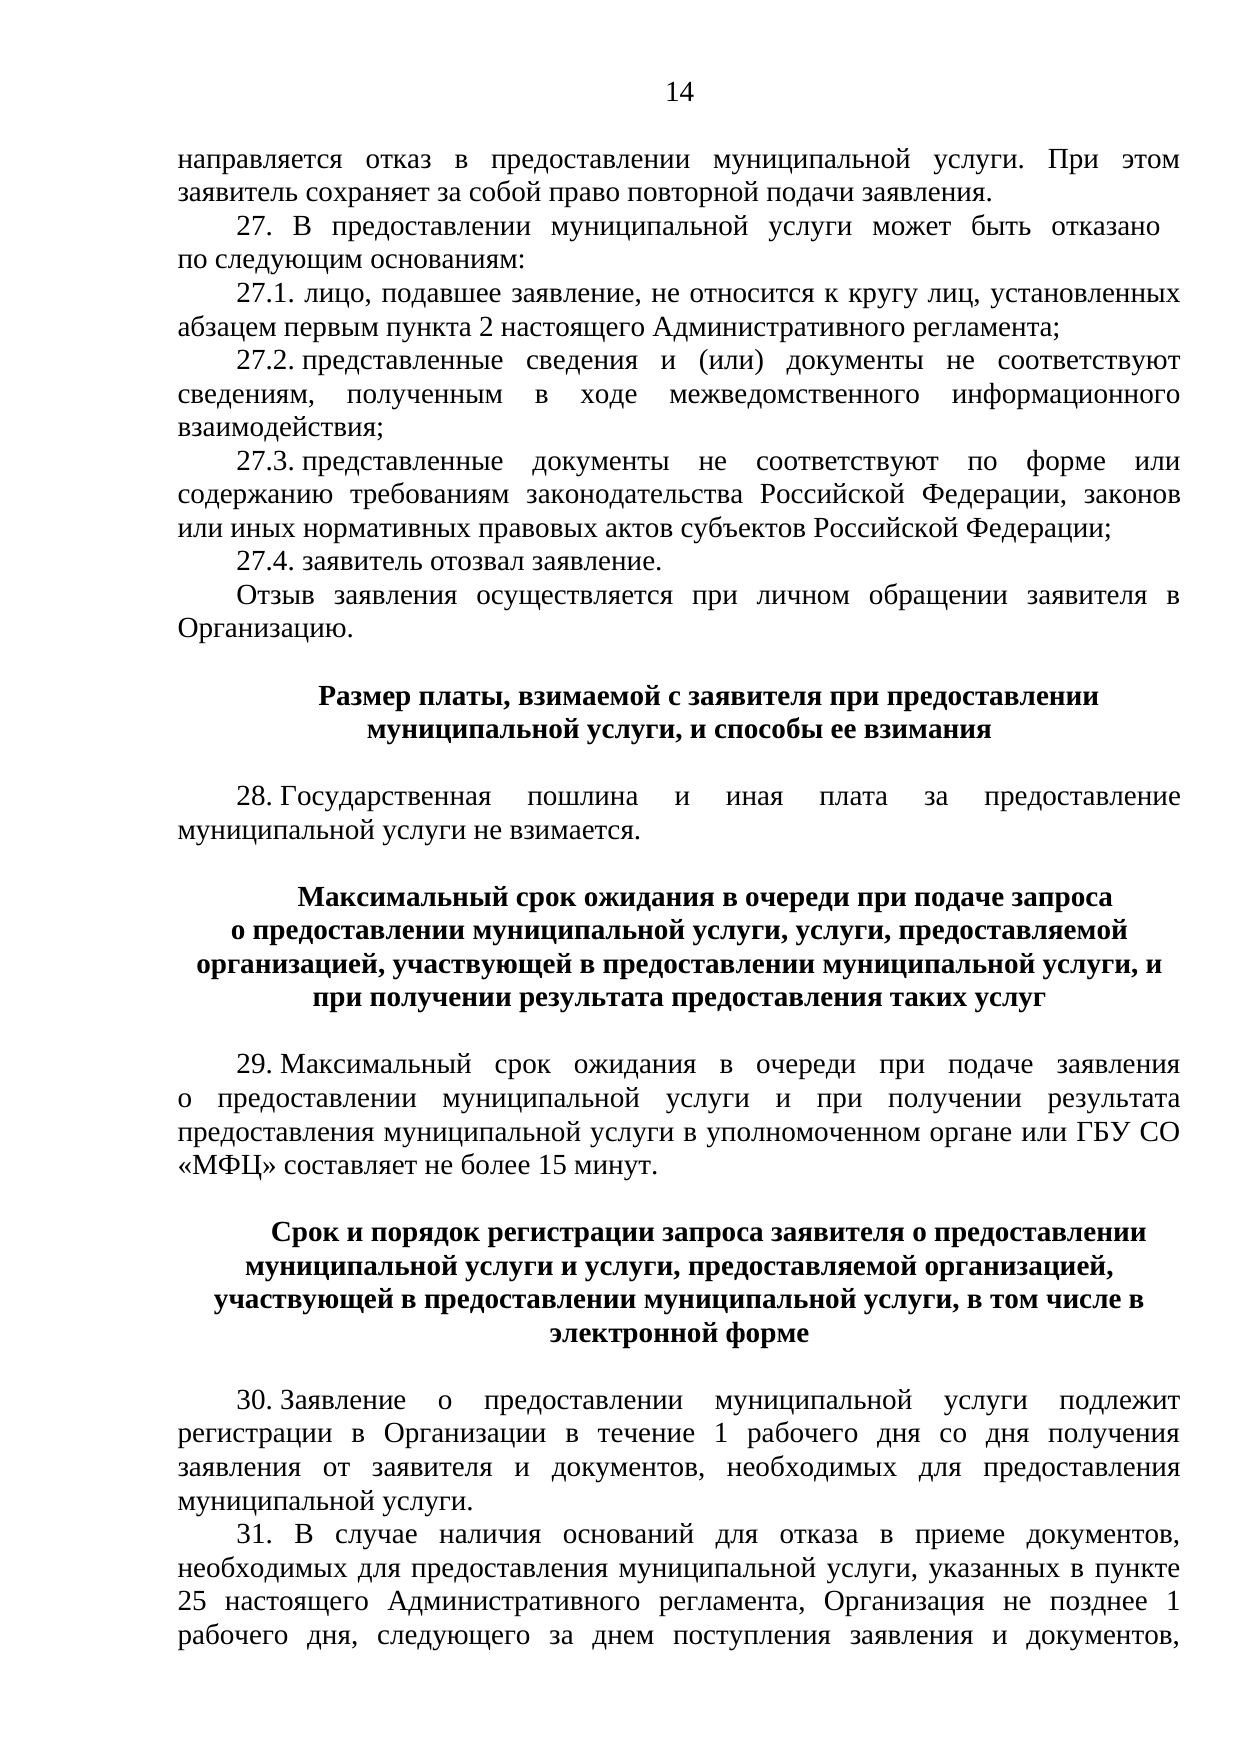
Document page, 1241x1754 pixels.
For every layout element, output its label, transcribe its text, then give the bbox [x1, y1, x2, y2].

text 27. В предоставлении муниципальной услуги может быть отказано по следующим основаниям: [177, 208, 1181, 275]
text Срок и порядок регистрации запроса заявителя о предоставлении муниципальной услуги и услуги, предоставляемой организацией, участвующей в предоставлении муниципальной услуги, в том числе в электронной форме [177, 1214, 1181, 1348]
text 30. Заявление о предоставлении муниципальной услуги подлежит регистрации в Организации в течение 1 рабочего дня со дня получения заявления от заявителя и документов, необходимых для предоставления муниципальной услуги. [177, 1382, 1181, 1516]
text 27.1. лицо, подавшее заявление, не относится к кругу лиц, установленных абзацем первым пункта 2 настоящего Административного регламента; [177, 275, 1181, 342]
text Максимальный срок ожидания в очереди при подаче запроса о предоставлении муниципальной услуги, услуги, предоставляемой организацией, участвующей в предоставлении муниципальной услуги, и при получении результата предоставления таких услуг [177, 879, 1181, 1013]
text 31. В случае наличия оснований для отказа в приеме документов, необходимых для предоставления муниципальной услуги, указанных в пункте 25 настоящего Административного регламента, Организация не позднее 1 рабочего дня, следующего за днем поступления заявления и документов, [177, 1516, 1181, 1650]
text 27.2. представленные сведения и (или) документы не соответствуют сведениям, полученным в ходе межведомственного информационного взаимодействия; [177, 342, 1181, 443]
text направляется отказ в предоставлении муниципальной услуги. При этом заявитель сохраняет за собой право повторной подачи заявления. [177, 141, 1181, 208]
text 29. Максимальный срок ожидания в очереди при подаче заявления о предоставлении муниципальной услуги и при получении результата предоставления муниципальной услуги в уполномоченном органе или ГБУ СО «МФЦ» составляет не более 15 минут. [177, 1047, 1181, 1181]
text Размер платы, взимаемой с заявителя при предоставлении муниципальной услуги, и способы ее взимания [177, 678, 1181, 745]
text 28. Государственная пошлина и иная плата за предоставление муниципальной услуги не взимается. [177, 778, 1181, 845]
text 27.4. заявитель отозвал заявление. [177, 543, 1181, 577]
text Отзыв заявления осуществляется при личном обращении заявителя в Организацию. [177, 577, 1181, 644]
text 27.3. представленные документы не соответствуют по форме или содержанию требованиям законодательства Российской Федерации, законов или иных нормативных правовых актов субъектов Российской Федерации; [177, 443, 1181, 543]
